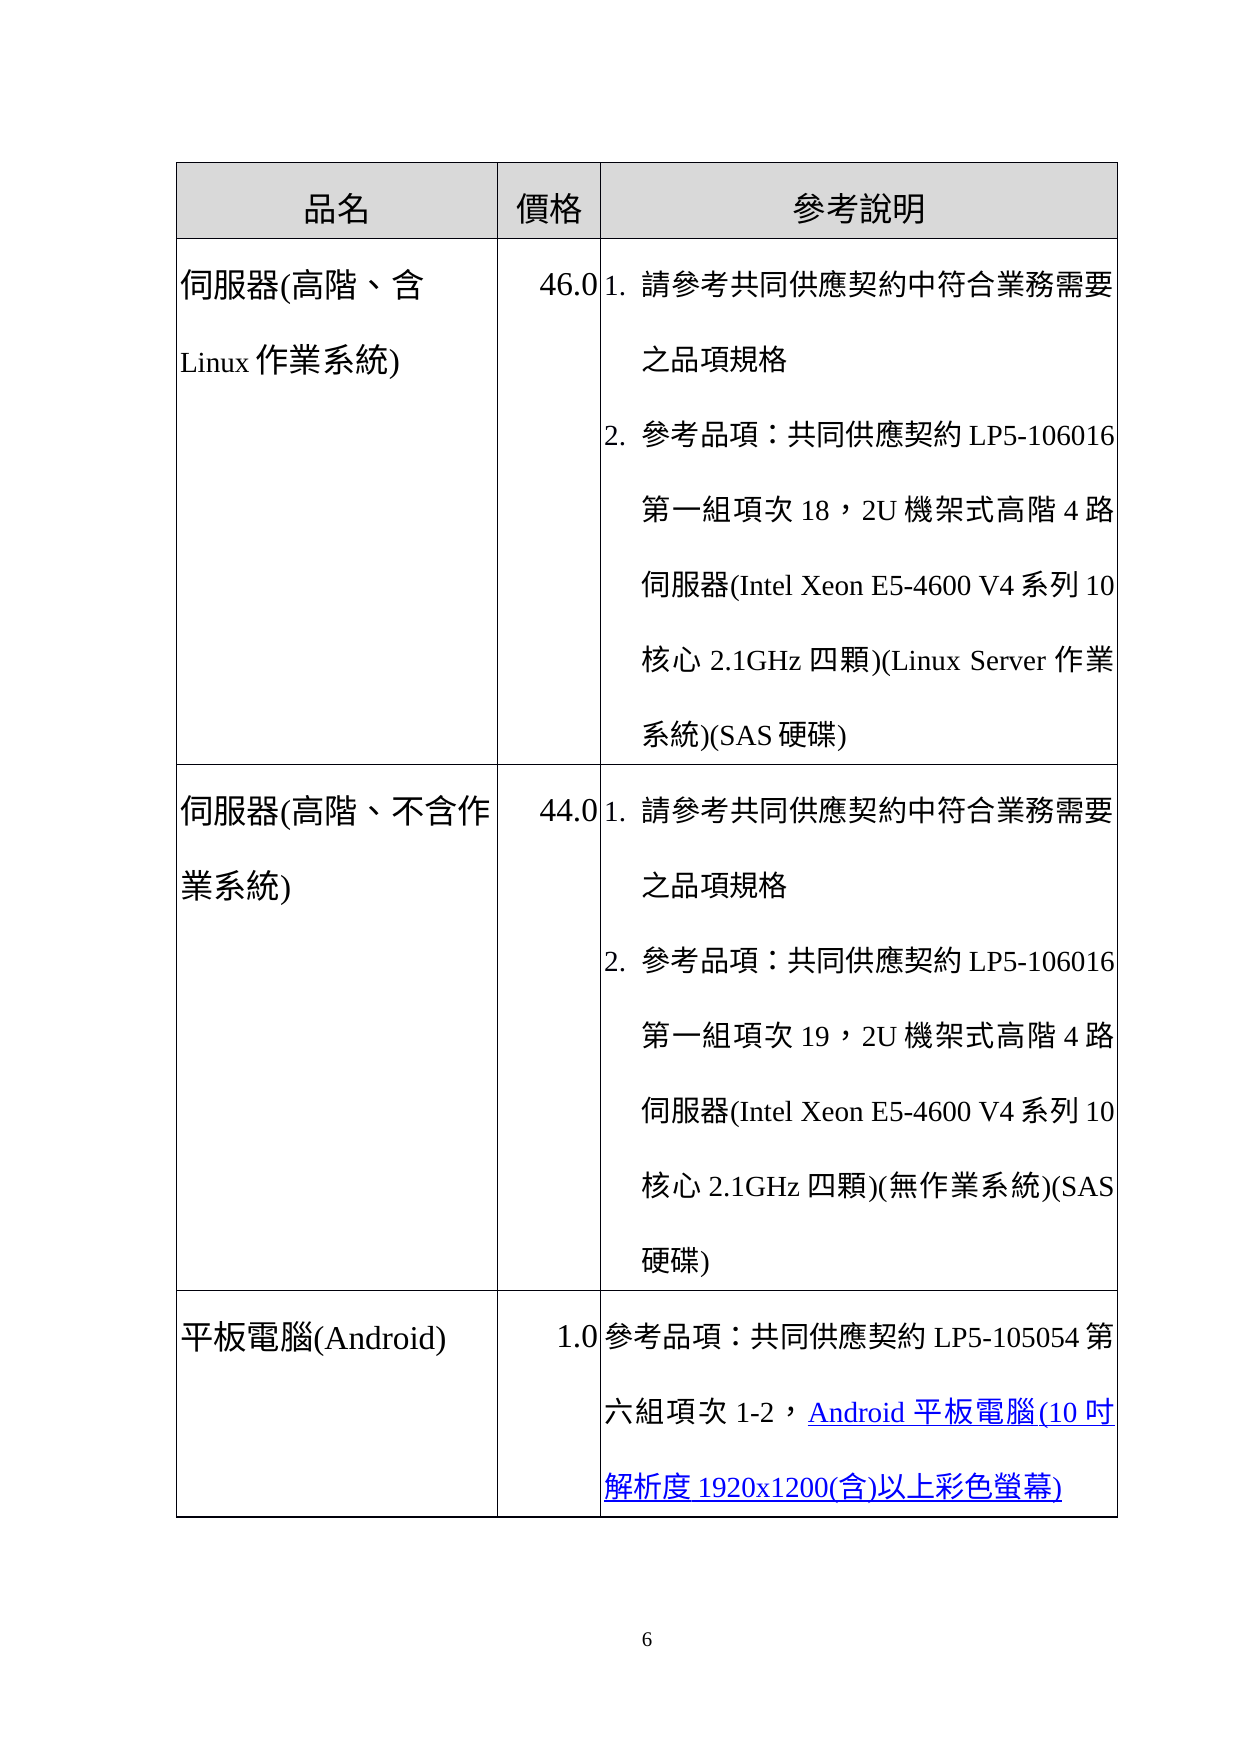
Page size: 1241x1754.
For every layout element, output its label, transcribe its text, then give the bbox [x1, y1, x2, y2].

table_cell 請參考共同供應契約中符合業務需要之品項規格 參考品項：共同供應契約LP5-106016第一組項次18，2U機架式高階4路伺服器(Intel Xeon E5-4600 V4系列10核心2.1GHz四顆)(Linux Server作業系統)(SAS硬碟) [601, 239, 1117, 764]
table_cell 1.0 [498, 1291, 600, 1516]
table_cell 參考品項：共同供應契約LP5-105054第六組項次1-2，Android平板電腦(10吋解析度1920x1200(含)以上彩色螢幕) [601, 1291, 1117, 1516]
table_cell 平板電腦(Android) [177, 1291, 497, 1516]
table_cell 46.0 [498, 239, 600, 764]
table_header 品名 [177, 163, 497, 238]
table_header 參考說明 [601, 163, 1117, 238]
table_cell 44.0 [498, 765, 600, 1290]
table_header 價格 [498, 163, 600, 238]
table_cell 請參考共同供應契約中符合業務需要之品項規格 參考品項：共同供應契約LP5-106016第一組項次19，2U機架式高階4路伺服器(Intel Xeon E5-4600 V4系列10核心2.1GHz四顆)(無作業系統)(SAS硬碟) [601, 765, 1117, 1290]
table_cell 伺服器(高階、含Linux作業系統) [177, 239, 497, 764]
table_cell 伺服器(高階、不含作業系統) [177, 765, 497, 1290]
